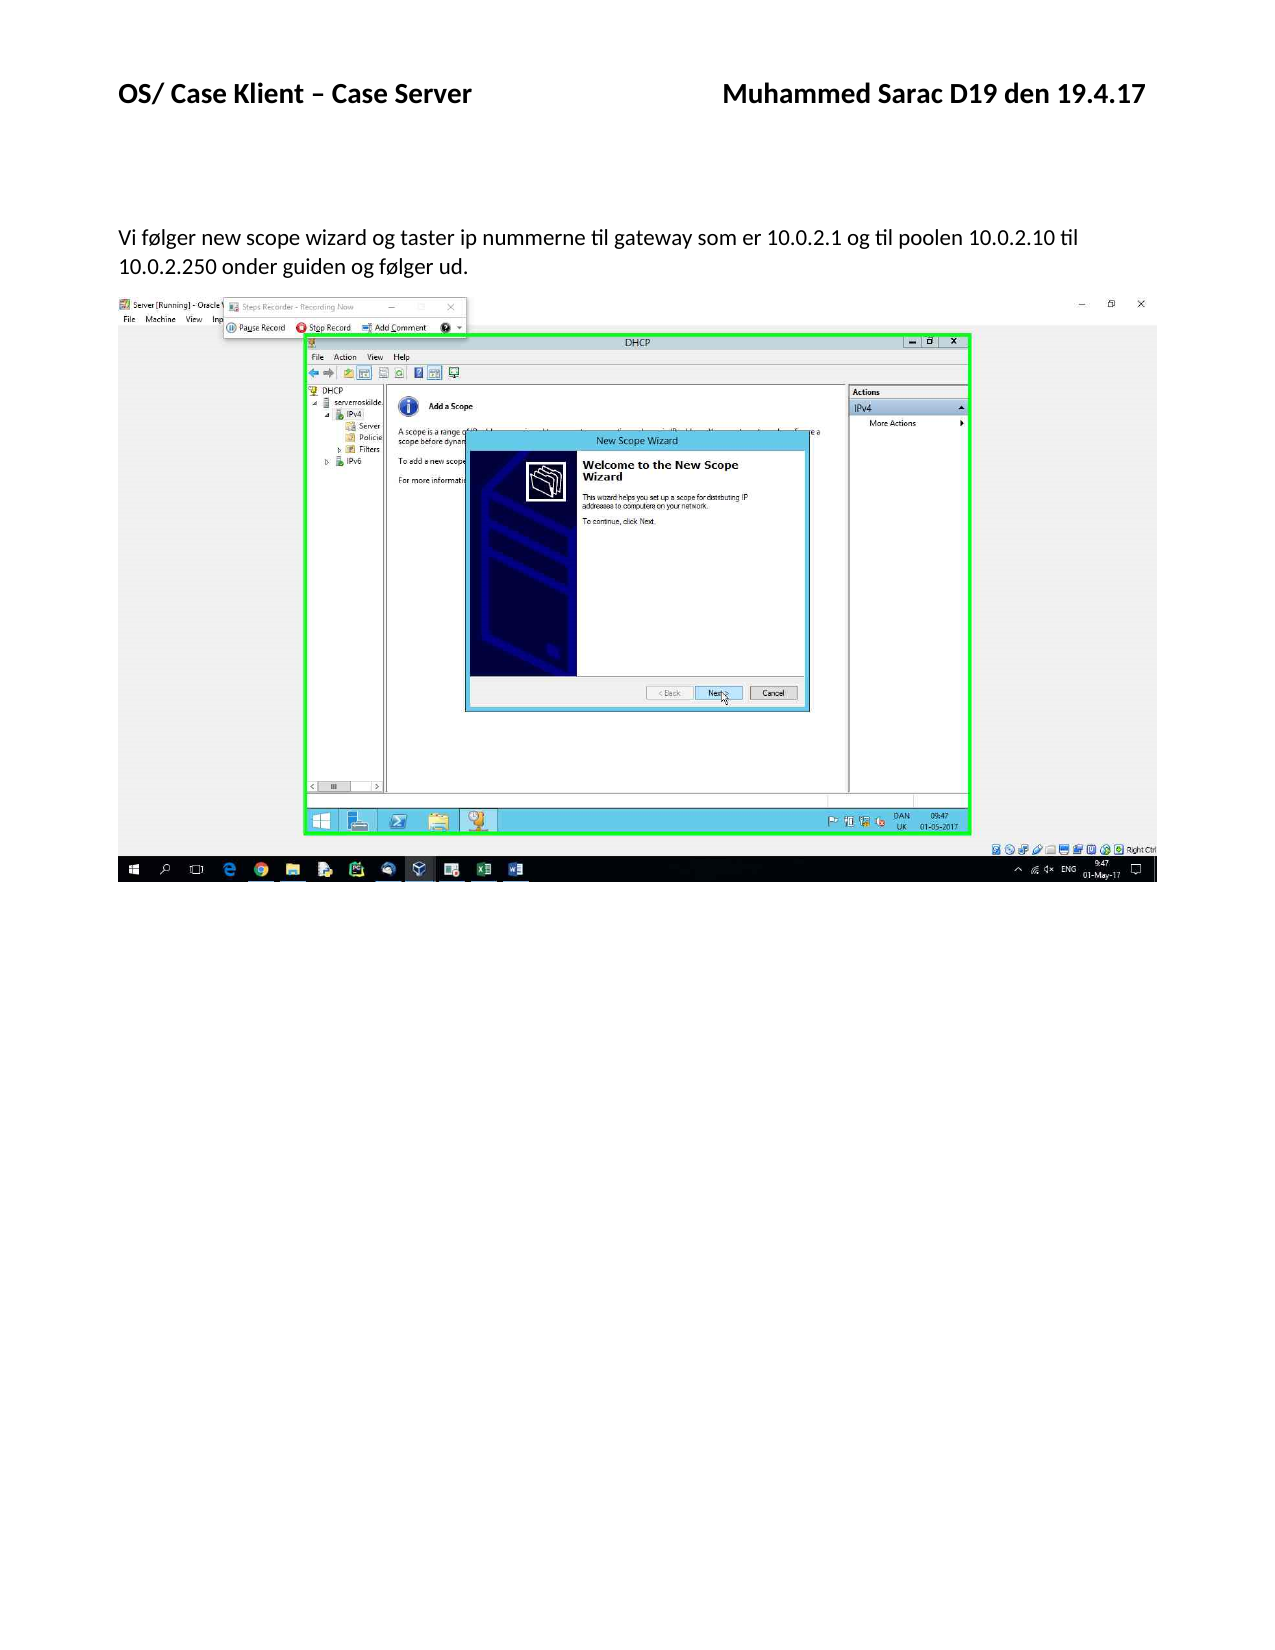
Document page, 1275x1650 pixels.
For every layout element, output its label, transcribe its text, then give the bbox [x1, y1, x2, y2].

text Vi følger new scope wizard og taster ip nummerne til gateway som er 10.0.2.1 og til poolen 10.0.2.10 til 10.0.2.250 onder guiden og følger ud. [118, 223, 1157, 280]
